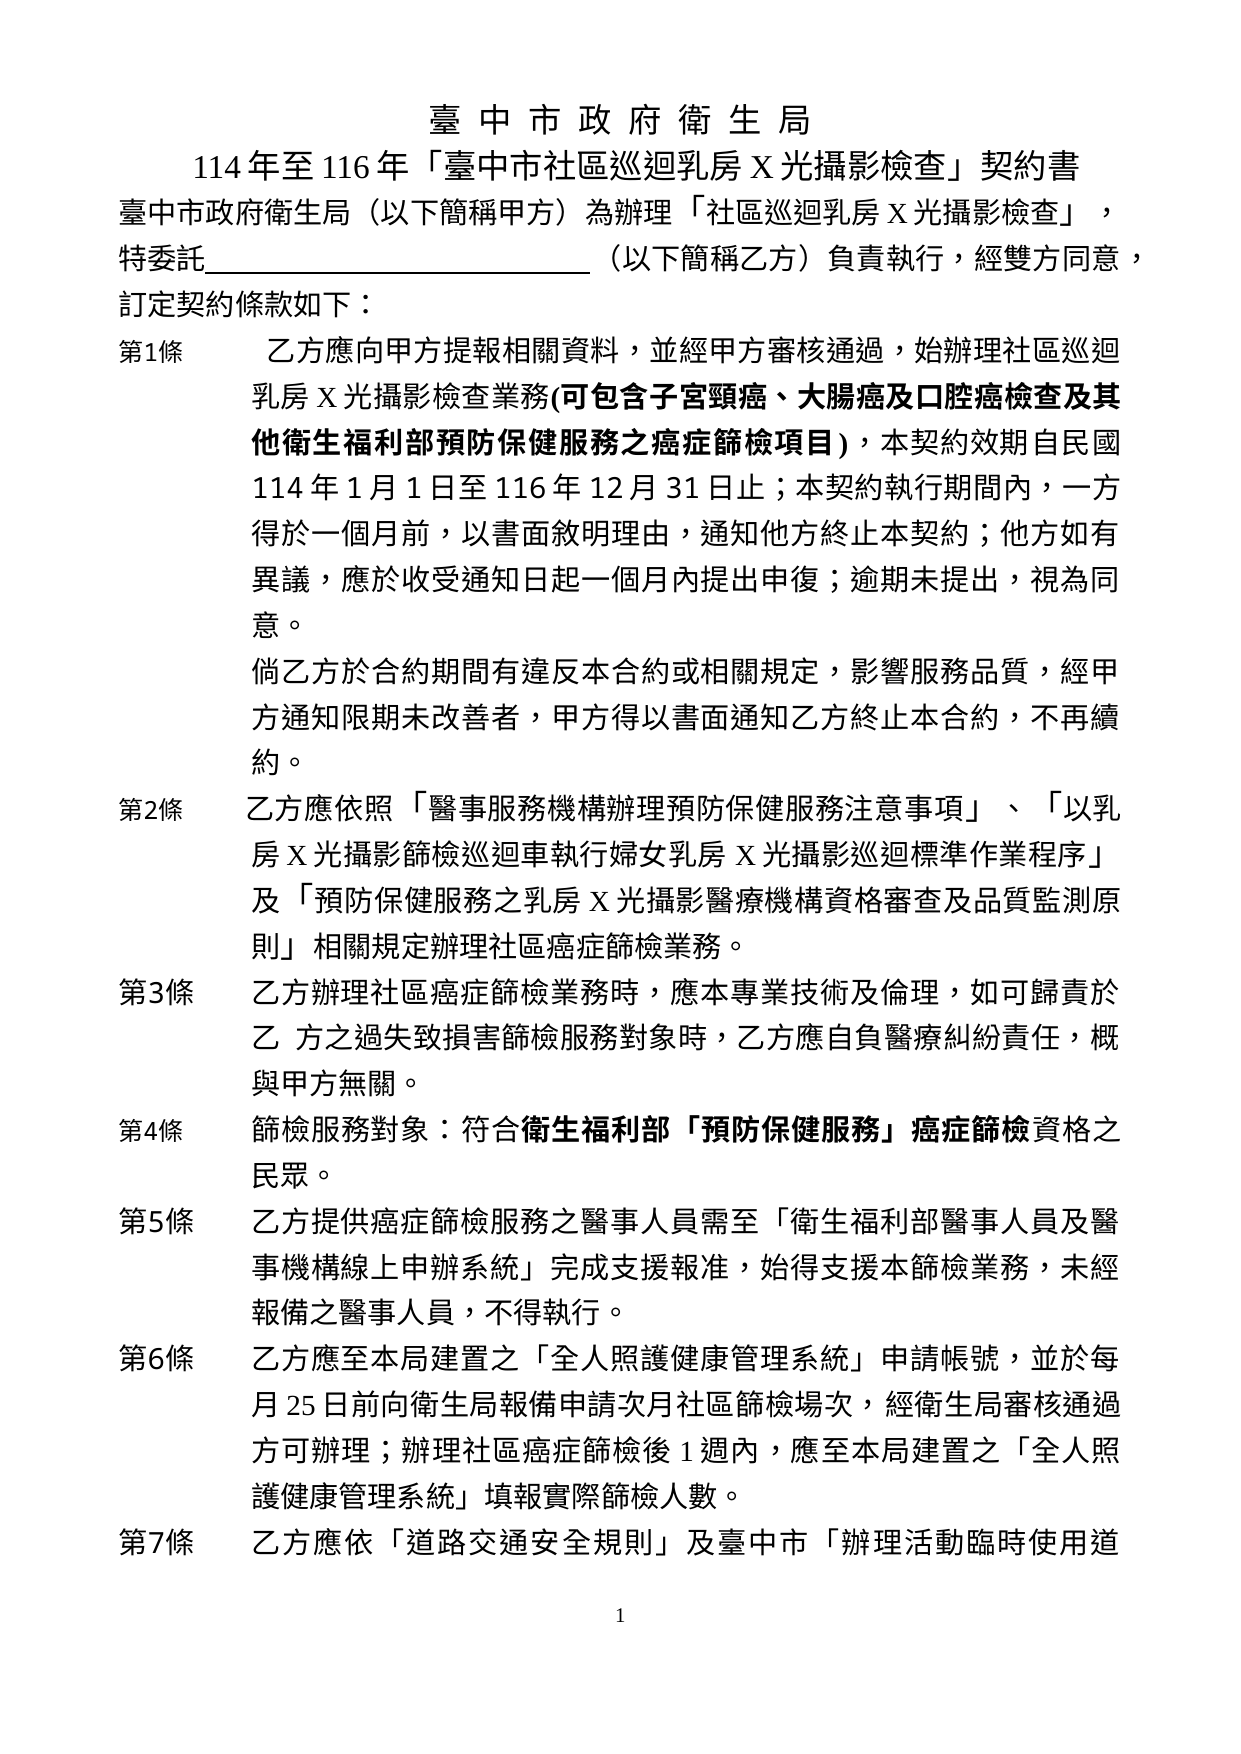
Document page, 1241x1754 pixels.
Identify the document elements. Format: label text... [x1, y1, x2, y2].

text 臺 中 市 政 府 衛 生 局 [118, 96, 1122, 141]
list 乙方辦理社區癌症篩檢業務時，應本專業技術及倫理，如可歸責於乙 方之過失致損害篩檢服務對象時，乙方應自負醫療糾紛責任，概與甲方無關。 [118, 966, 1122, 1104]
text 114年至116年 「臺中市社區巡迴乳房X光攝影檢查」契約書 [118, 141, 1122, 187]
list 乙方應依「道路交通安全規則」及臺中市「辦理活動臨時使用道 [118, 1516, 1122, 1562]
list 篩檢服務對象：符合衛生福利部「預防保健服務」癌症篩檢資格之民眾。 [118, 1104, 1122, 1196]
text 臺中市政府衛生局（以下簡稱甲方）為辦理「社區巡迴乳房X光攝影檢查」，特委託 （以下簡稱乙方）負責執行，經雙方同意，訂定契約條款如下： [118, 187, 1122, 325]
list 乙方應至本局建置之「全人照護健康管理系統」申請帳號，並於每月25日前向衛生局報備申請次月社區篩檢場次，經衛生局審核通過方可辦理；辦理社區癌症篩檢後1週內，應至本局建置之「全人照護健康管理系統」填報實際篩檢人數。 [118, 1333, 1122, 1516]
list 乙方應向甲方提報相關資料，並經甲方審核通過，始辦理社區巡迴乳房X光攝影檢查業務(可包含子宮頸癌、大腸癌及口腔癌檢查及其他衛生福利部預防保健服務之癌症篩檢項目)，本契約效期自民國114年1月1日至116年12月31日止；本契約執行期間內，一方得於一個月前，以書面敘明理由，通知他方終止本契約；他方如有異議，應於收受通知日起一個月內提出申復；逾期未提出，視為同意。 [118, 325, 1122, 646]
list 乙方提供癌症篩檢服務之醫事人員需至「衛生福利部醫事人員及醫事機構線上申辦系統」完成支援報准，始得支援本篩檢業務，未經報備之醫事人員，不得執行。 [118, 1196, 1122, 1333]
list 乙方應依照「醫事服務機構辦理預防保健服務注意事項」、「以乳房X光攝影篩檢巡迴車執行婦女乳房X光攝影巡迴標準作業程序」及「預防保健服務之乳房X光攝影醫療機構資格審查及品質監測原則」相關規定辦理社區癌症篩檢業務。 [118, 783, 1122, 966]
text 倘乙方於合約期間有違反本合約或相關規定，影響服務品質，經甲方通知限期未改善者，甲方得以書面通知乙方終止本合約，不再續約。 [251, 646, 1122, 783]
